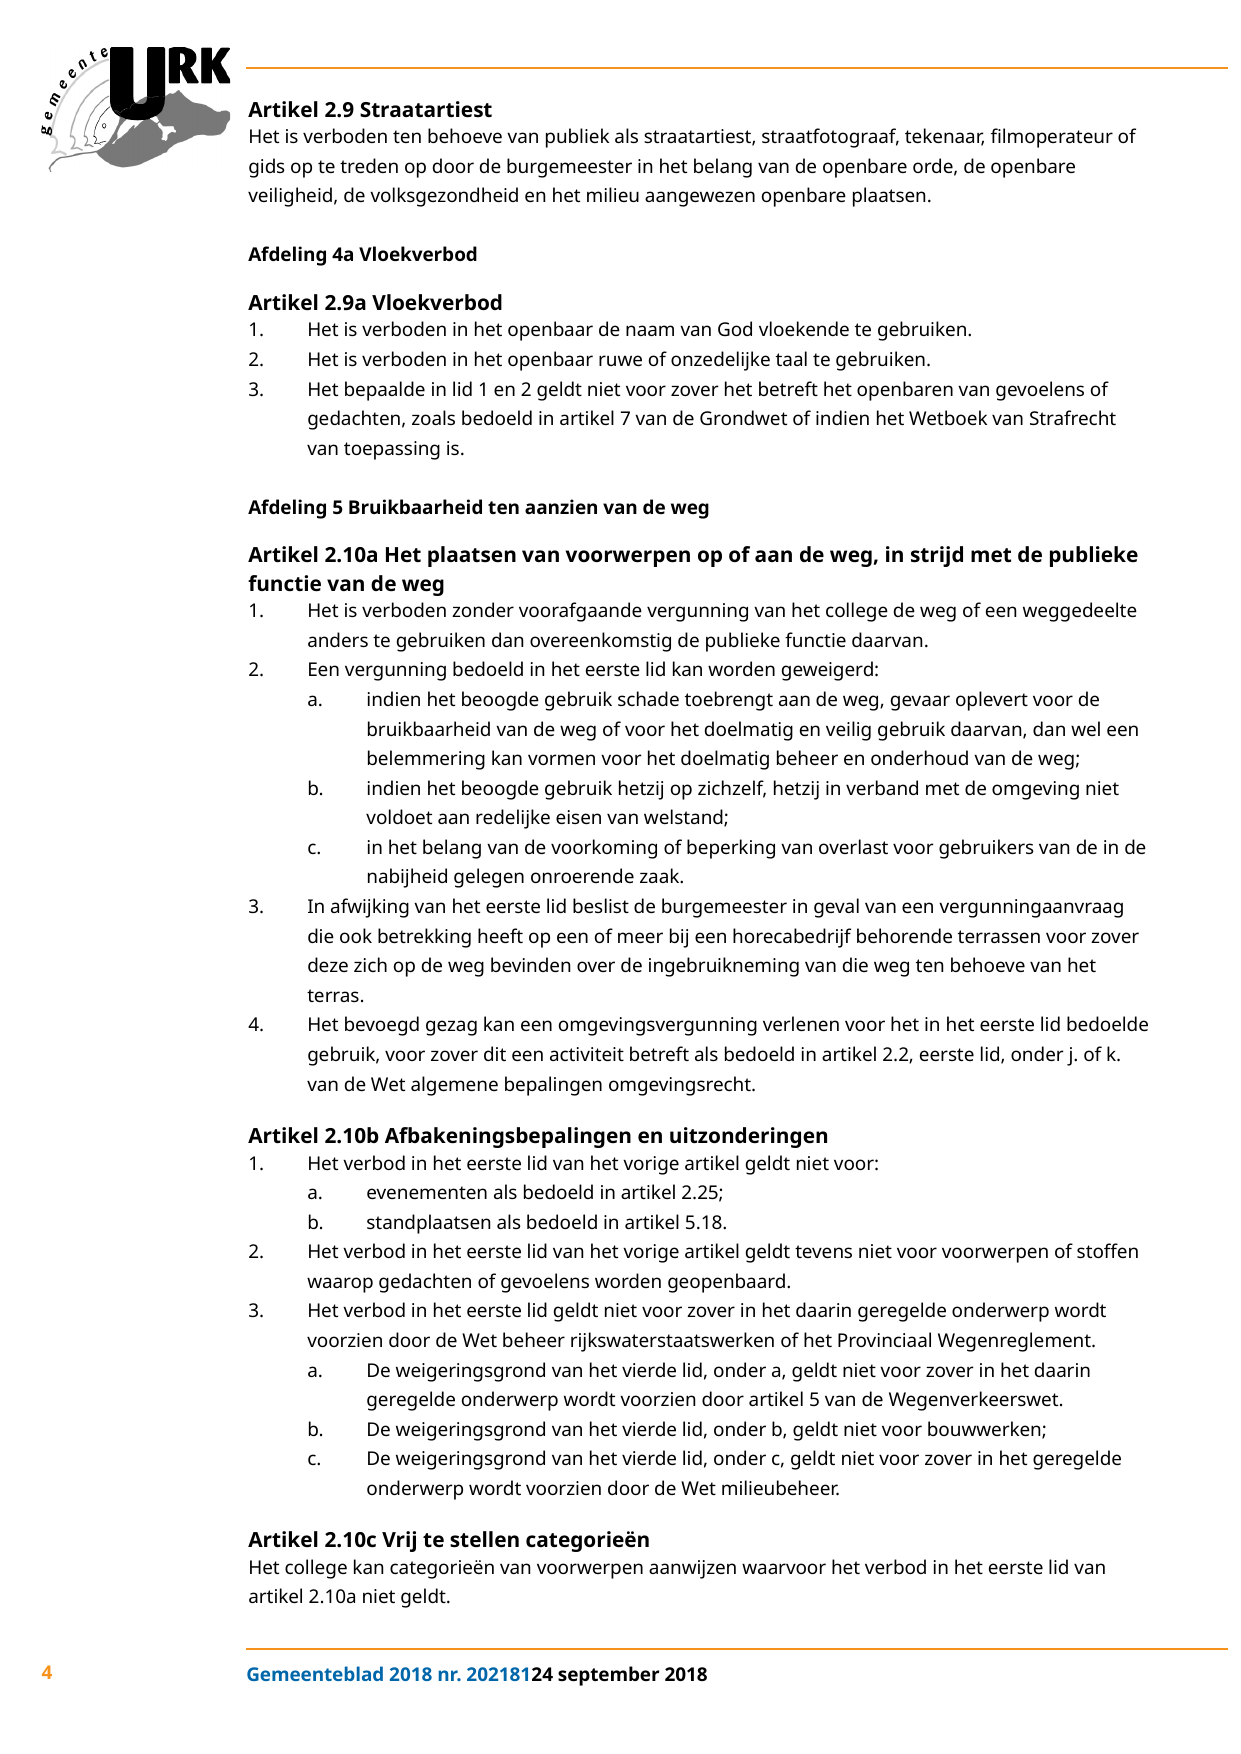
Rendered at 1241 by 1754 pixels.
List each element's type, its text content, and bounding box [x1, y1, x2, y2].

text Afdeling 4a Vloekverbod [248, 242, 1152, 267]
text Artikel 2.10b Afbakeningsbepalingen en uitzonderingen [248, 1121, 1152, 1150]
text Afdeling 5 Bruikbaarheid ten aanzien van de weg [248, 494, 1152, 520]
picture [41, 47, 231, 172]
text Het college kan categorieën van voorwerpen aanwijzen waarvoor het verbod in het eerste lid van artikel 2.10a niet geldt. [248, 1554, 1152, 1609]
list in het belang van de voorkoming of beperking van overlast voor gebruikers van de in de nabijheid gelegen onroerende zaak. [307, 834, 1152, 889]
list Het is verboden zonder voorafgaande vergunning van het college de weg of een weggedeelte anders te gebruiken dan overeenkomstig de publieke functie daarvan. [248, 597, 1152, 653]
list In afwijking van het eerste lid beslist de burgemeester in geval van een vergunningaanvraag die ook betrekking heeft op een of meer bij een horecabedrijf behorende terrassen voor zover deze zich op de weg bevinden over de ingebruikneming van die weg ten behoeve van het terras. [248, 893, 1152, 1008]
list indien het beoogde gebruik hetzij op zichzelf, hetzij in verband met de omgeving niet voldoet aan redelijke eisen van welstand; [307, 775, 1152, 830]
list Een vergunning bedoeld in het eerste lid kan worden geweigerd: [248, 657, 1152, 682]
text Artikel 2.10a Het plaatsen van voorwerpen op of aan de weg, in strijd met de publieke functie van de weg [248, 541, 1152, 597]
list Het verbod in het eerste lid van het vorige artikel geldt niet voor: [248, 1150, 1152, 1175]
list evenementen als bedoeld in artikel 2.25; [307, 1179, 1152, 1205]
list Het verbod in het eerste lid van het vorige artikel geldt tevens niet voor voorwerpen of stoffen waarop gedachten of gevoelens worden geopenbaard. [248, 1238, 1152, 1294]
list Het bevoegd gezag kan een omgevingsvergunning verlenen voor het in het eerste lid bedoelde gebruik, voor zover dit een activiteit betreft als bedoeld in artikel 2.2, eerste lid, onder j. of k. van de Wet algemene bepalingen omgevingsrecht. [248, 1012, 1152, 1097]
text Het is verboden ten behoeve van publiek als straatartiest, straatfotograaf, tekenaar, filmoperateur of gids op te treden op door de burgemeester in het belang van de openbare orde, de openbare veiligheid, de volksgezondheid en het milieu aangewezen openbare plaatsen. [248, 123, 1152, 208]
text Artikel 2.9 Straatartiest [248, 95, 1152, 123]
list De weigeringsgrond van het vierde lid, onder a, geldt niet voor zover in het daarin geregelde onderwerp wordt voorzien door artikel 5 van de Wegenverkeerswet. [307, 1357, 1152, 1412]
list standplaatsen als bedoeld in artikel 5.18. [307, 1209, 1152, 1234]
list Het bepaalde in lid 1 en 2 geldt niet voor zover het betreft het openbaren van gevoelens of gedachten, zoals bedoeld in artikel 7 van de Grondwet of indien het Wetboek van Strafrecht van toepassing is. [248, 376, 1152, 461]
list Het verbod in het eerste lid geldt niet voor zover in het daarin geregelde onderwerp wordt voorzien door de Wet beheer rijkswaterstaatswerken of het Provinciaal Wegenreglement. [248, 1298, 1152, 1353]
list De weigeringsgrond van het vierde lid, onder b, geldt niet voor bouwwerken; [307, 1416, 1152, 1442]
list Het is verboden in het openbaar de naam van God vloekende te gebruiken. [248, 317, 1152, 342]
text Artikel 2.10c Vrij te stellen categorieën [248, 1526, 1152, 1554]
list indien het beoogde gebruik schade toebrengt aan de weg, gevaar oplevert voor de bruikbaarheid van de weg of voor het doelmatig en veilig gebruik daarvan, dan wel een belemmering kan vormen voor het doelmatig beheer en onderhoud van de weg; [307, 686, 1152, 771]
list Het is verboden in het openbaar ruwe of onzedelijke taal te gebruiken. [248, 346, 1152, 372]
text Artikel 2.9a Vloekverbod [248, 288, 1152, 317]
list De weigeringsgrond van het vierde lid, onder c, geldt niet voor zover in het geregelde onderwerp wordt voorzien door de Wet milieubeheer. [307, 1446, 1152, 1501]
